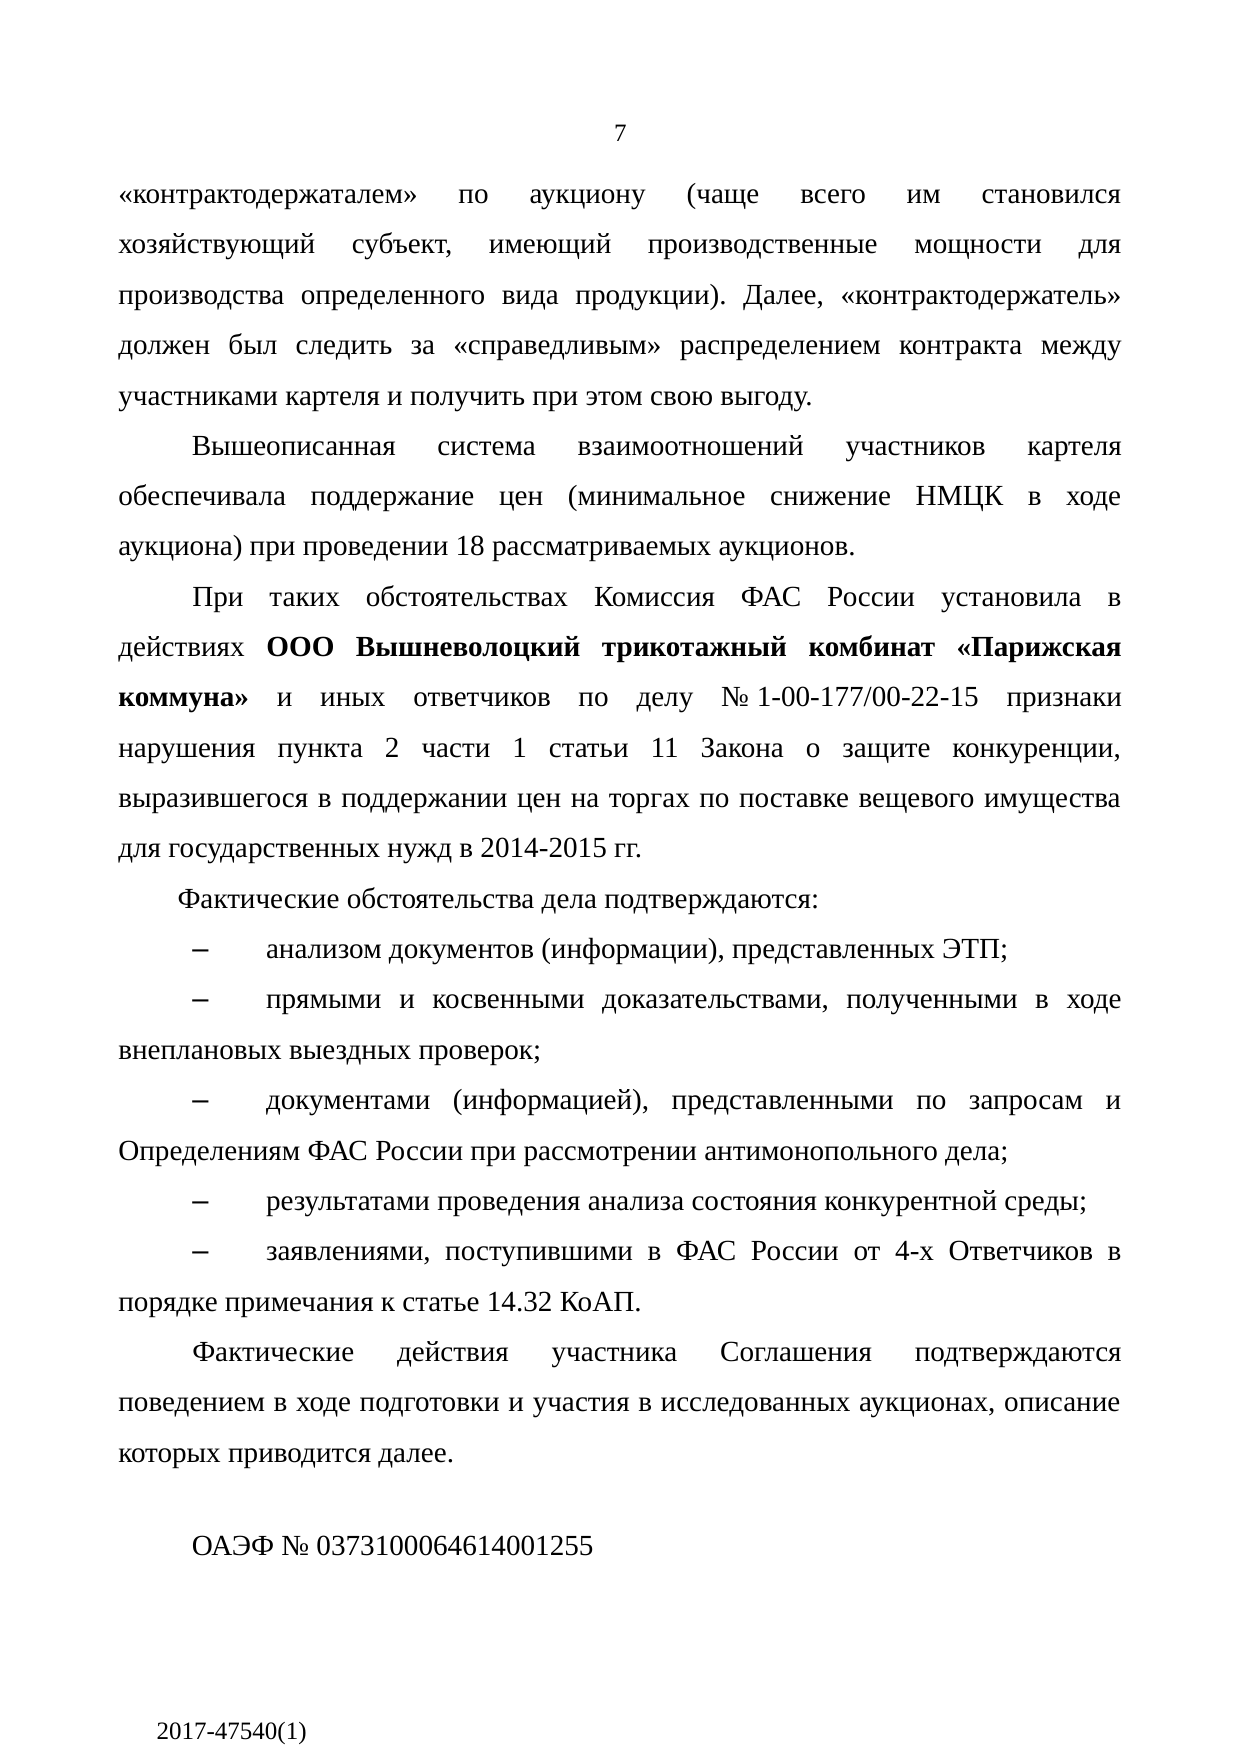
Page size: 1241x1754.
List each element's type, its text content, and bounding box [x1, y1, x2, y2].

text При таких обстоятельствах Комиссия ФАС России установила в действиях ООО Вышневолоцкий трикотажный комбинат «Парижская коммуна» и иных ответчиков по делу № 1-00-177/00-22-15 признаки нарушения пункта 2 части 1 статьи 11 Закона о защите конкуренции, выразившегося в поддержании цен на торгах по поставке вещевого имущества для государственных нужд в 2014-2015 гг. [118, 579, 1122, 864]
text ОАЭФ № 0373100064614001255 [118, 1528, 1122, 1562]
text Фактические действия участника Соглашения подтверждаются поведением в ходе подготовки и участия в исследованных аукционах, описание которых приводится далее. [118, 1334, 1122, 1468]
text Вышеописанная система взаимоотношений участников картеля обеспечивала поддержание цен (минимальное снижение НМЦК в ходе аукциона) при проведении 18 рассматриваемых аукционов. [118, 428, 1122, 562]
list результатами проведения анализа состояния конкурентной среды; [118, 1183, 1122, 1217]
list прямыми и косвенными доказательствами, полученными в ходе внеплановых выездных проверок; [118, 981, 1122, 1065]
list документами (информацией), представленными по запросам и Определениям ФАС России при рассмотрении антимонопольного дела; [118, 1082, 1122, 1166]
text «контрактодержаталем» по аукциону (чаще всего им становился хозяйствующий субъект, имеющий производственные мощности для производства определенного вида продукции). Далее, «контрактодержатель» должен был следить за «справедливым» распределением контракта между участниками картеля и получить при этом свою выгоду. [118, 176, 1122, 411]
list анализом документов (информации), представленных ЭТП; [118, 931, 1122, 965]
text Фактические обстоятельства дела подтверждаются: [118, 881, 1122, 914]
list заявлениями, поступившими в ФАС России от 4-х Ответчиков в порядке примечания к статье 14.32 КоАП. [118, 1233, 1122, 1317]
